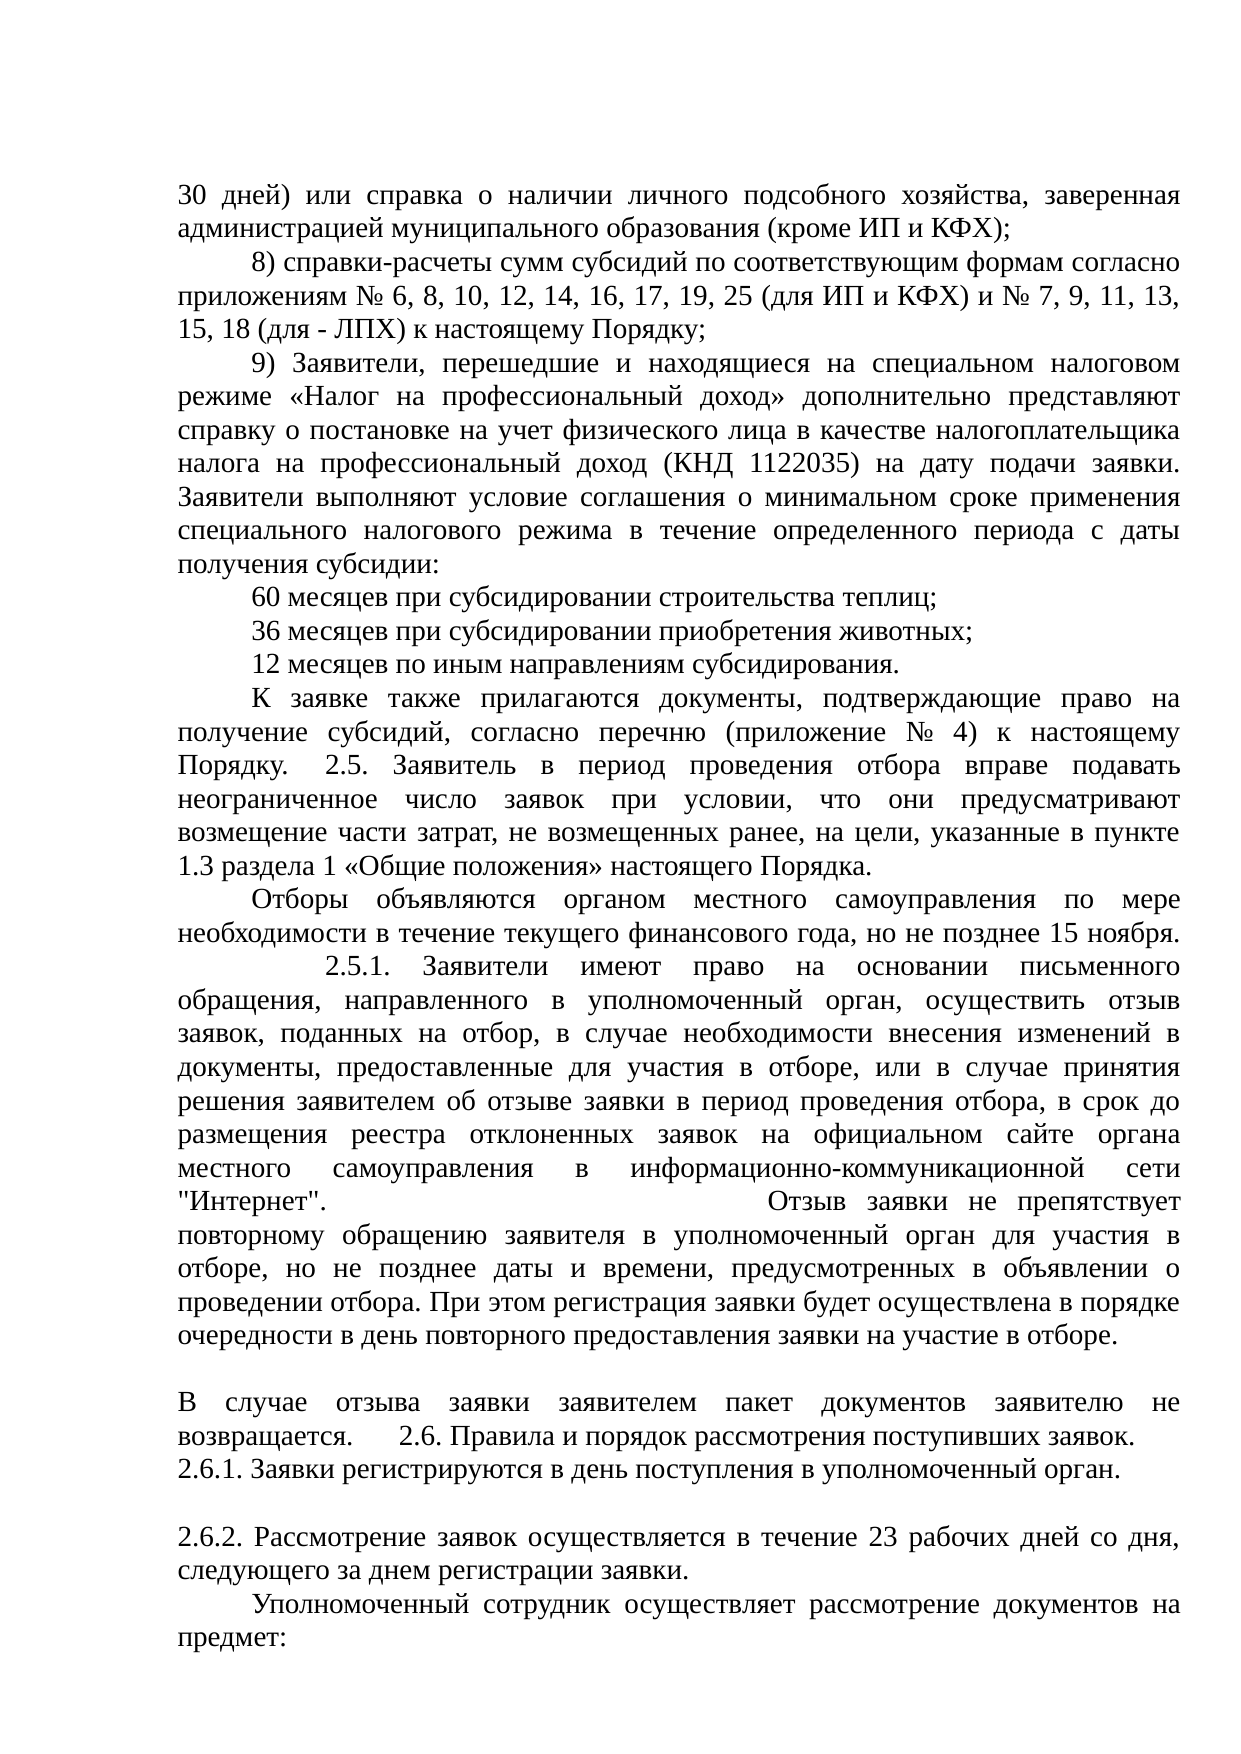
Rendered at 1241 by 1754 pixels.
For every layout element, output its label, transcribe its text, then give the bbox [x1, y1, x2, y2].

text Отборы объявляются органом местного самоуправления по мере необходимости в течение текущего финансового года, но не позднее 15 ноября. 2.5.1. Заявители имеют право на основании письменного обращения, направленного в уполномоченный орган, осуществить отзыв заявок, поданных на отбор, в случае необходимости внесения изменений в документы, предоставленные для участия в отборе, или в случае принятия решения заявителем об отзыве заявки в период проведения отбора, в срок до размещения реестра отклоненных заявок на официальном сайте органа местного самоуправления в информационно-коммуникационной сети "Интернет". Отзыв заявки не препятствует повторному обращению заявителя в уполномоченный орган для участия в отборе, но не позднее даты и времени, предусмотренных в объявлении о проведении отбора. При этом регистрация заявки будет осуществлена в порядке очередности в день повторного предоставления заявки на участие в отборе. [177, 881, 1181, 1384]
text 36 месяцев при субсидировании приобретения животных; [177, 613, 1181, 647]
text 60 месяцев при субсидировании строительства теплиц; [177, 579, 1181, 613]
text 2.6.1. Заявки регистрируются в день поступления в уполномоченный орган. [177, 1452, 1181, 1519]
text 12 месяцев по иным направлениям субсидирования. К заявке также прилагаются документы, подтверждающие право на получение субсидий, согласно перечню (приложение № 4) к настоящему Порядку. 2.5. Заявитель в период проведения отбора вправе подавать неограниченное число заявок при условии, что они предусматривают возмещение части затрат, не возмещенных ранее, на цели, указанные в пункте 1.3 раздела 1 «Общие положения» настоящего Порядка. [177, 647, 1181, 881]
text 30 дней) или справка о наличии личного подсобного хозяйства, заверенная администрацией муниципального образования (кроме ИП и КФХ); [177, 177, 1181, 244]
text 8) справки-расчеты сумм субсидий по соответствующим формам согласно приложениям № 6, 8, 10, 12, 14, 16, 17, 19, 25 (для ИП и КФХ) и № 7, 9, 11, 13, 15, 18 (для - ЛПХ) к настоящему Порядку; 9) Заявители, перешедшие и находящиеся на специальном налоговом режиме «Налог на профессиональный доход» дополнительно представляют справку о постановке на учет физического лица в качестве налогоплательщика налога на профессиональный доход (КНД 1122035) на дату подачи заявки. Заявители выполняют условие соглашения о минимальном сроке применения специального налогового режима в течение определенного периода с даты получения субсидии: [177, 244, 1181, 579]
text 2.6.2. Рассмотрение заявок осуществляется в течение 23 рабочих дней со дня, следующего за днем регистрации заявки. Уполномоченный сотрудник осуществляет рассмотрение документов на предмет: [177, 1519, 1181, 1653]
text В случае отзыва заявки заявителем пакет документов заявителю не возвращается. 2.6. Правила и порядок рассмотрения поcтупивших заявок. [177, 1384, 1181, 1452]
